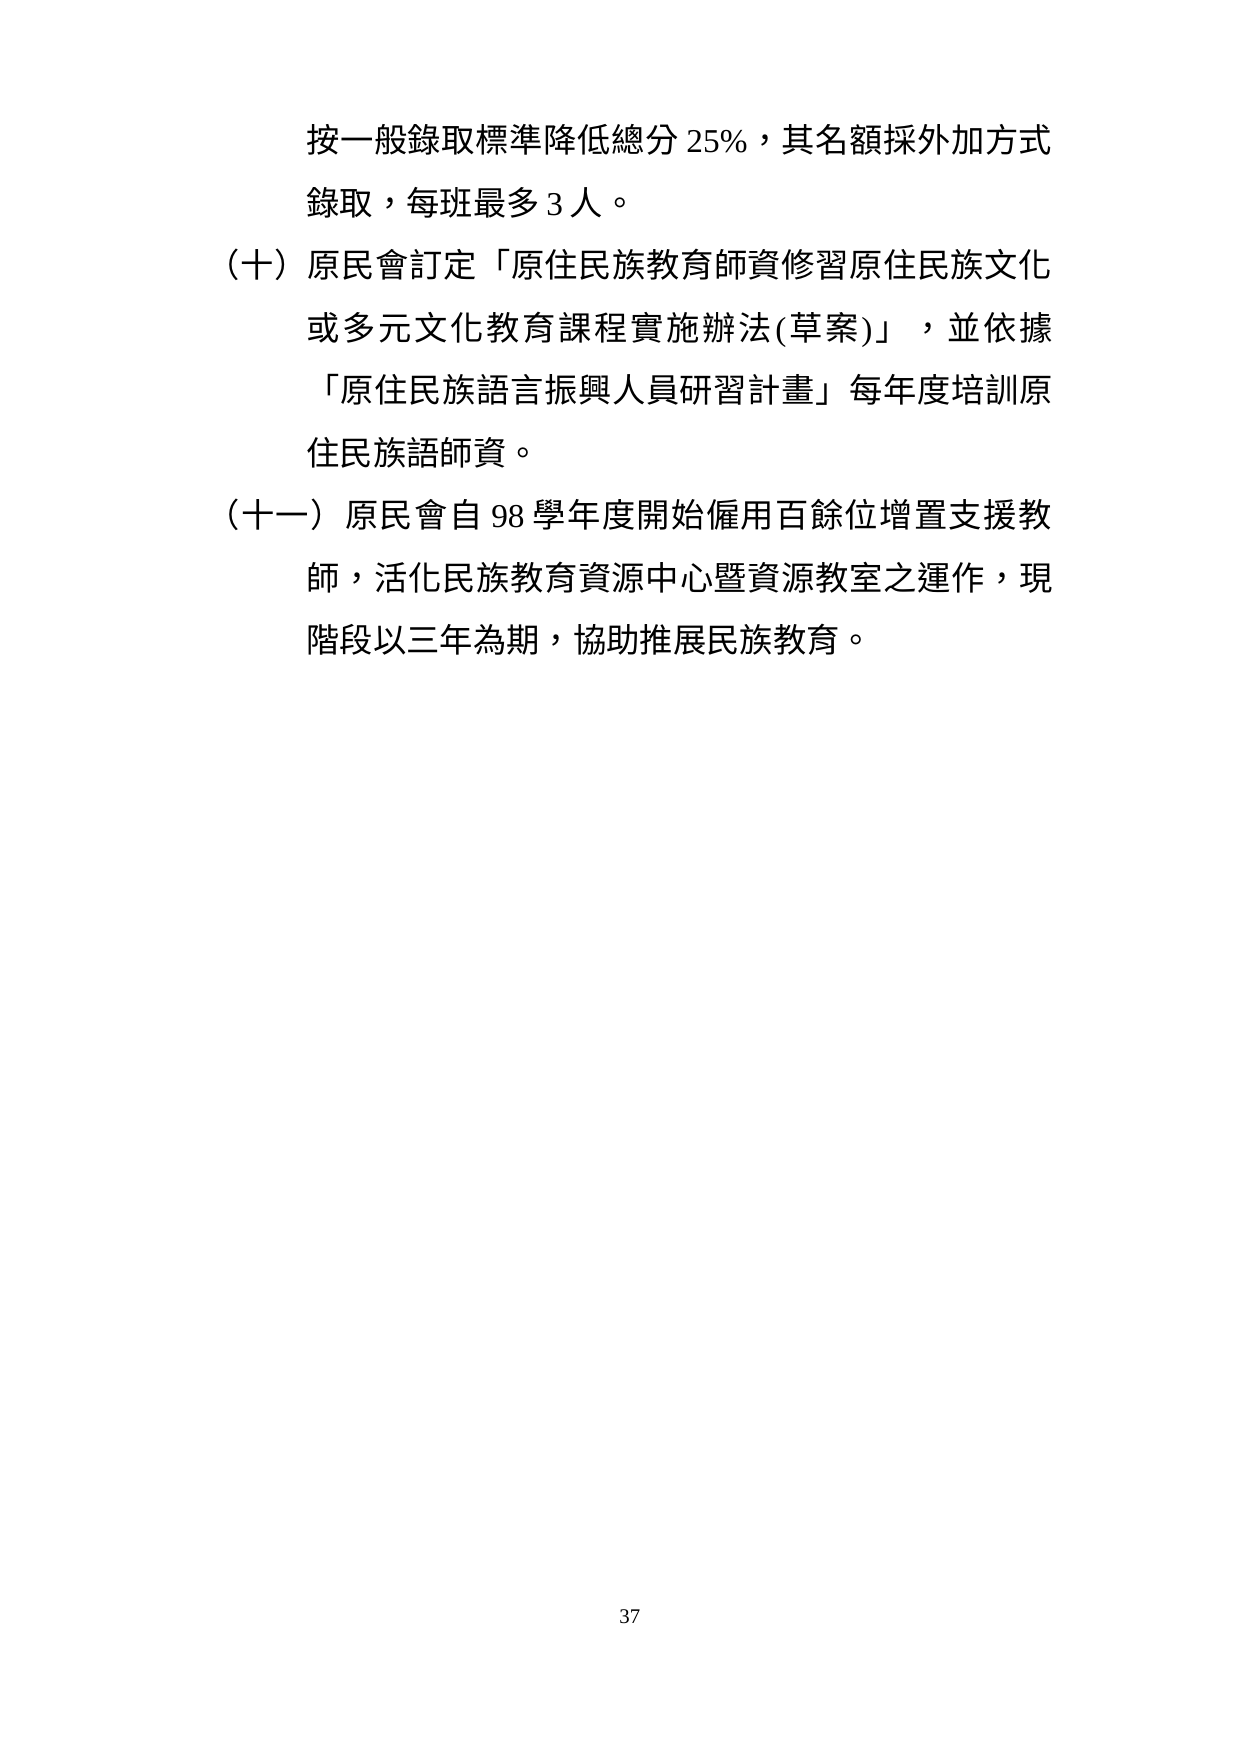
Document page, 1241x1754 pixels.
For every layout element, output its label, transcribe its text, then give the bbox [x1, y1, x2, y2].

text 按一般錄取標準降低總分25%，其名額採外加方式錄取，每班最多3人。 [206, 96, 1053, 221]
text （十）原民會訂定「原住民族教育師資修習原住民族文化或多元文化教育課程實施辦法(草案)」，並依據「原住民族語言振興人員研習計畫」每年度培訓原住民族語師資。 [206, 221, 1053, 471]
text （十一）原民會自98學年度開始僱用百餘位增置支援教師，活化民族教育資源中心暨資源教室之運作，現階段以三年為期，協助推展民族教育。 [206, 471, 1053, 659]
